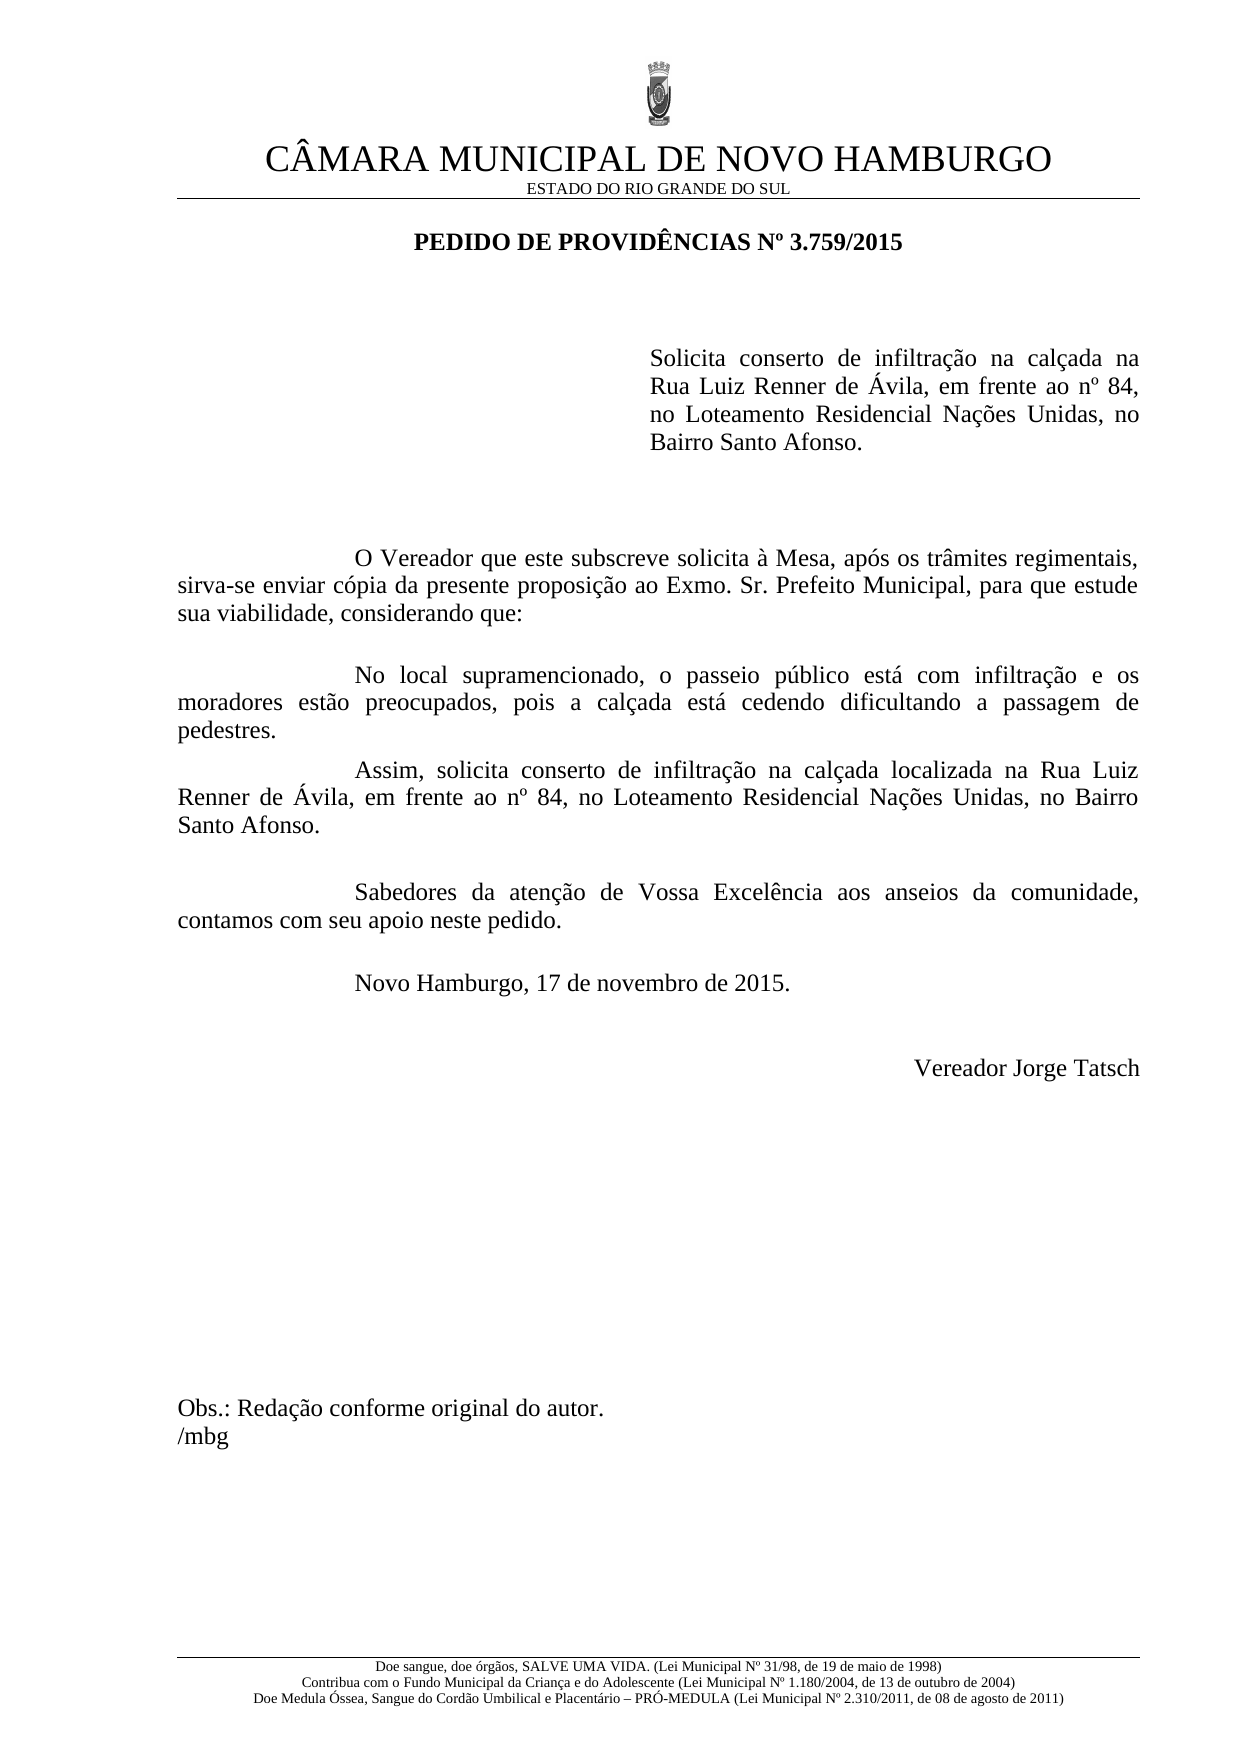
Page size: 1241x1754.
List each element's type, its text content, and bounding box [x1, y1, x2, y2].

text No local supramencionado, o passeio público está com infiltração e os moradores estão preocupados, pois a calçada está cedendo dificultando a passagem de pedestres. [177, 661, 1140, 744]
text Obs.: Redação conforme original do autor. [177, 1394, 1140, 1422]
text Sabedores da atenção de Vossa Excelência aos anseios da comunidade, contamos com seu apoio neste pedido. [177, 878, 1140, 934]
text Novo Hamburgo, 17 de novembro de 2015. [177, 969, 1140, 997]
text Vereador Jorge Tatsch [768, 1026, 1140, 1082]
text /mbg [177, 1422, 1140, 1450]
text PEDIDO DE PROVIDÊNCIAS Nº 3.759/2015 [177, 228, 1140, 256]
text Assim, solicita conserto de infiltração na calçada localizada na Rua Luiz Renner de Ávila, em frente ao nº 84, no Loteamento Residencial Nações Unidas, no Bairro Santo Afonso. [177, 756, 1140, 839]
text O Vereador que este subscreve solicita à Mesa, após os trâmites regimentais, sirva-se enviar cópia da presente proposição ao Exmo. Sr. Prefeito Municipal, para que estude sua viabilidade, considerando que: [177, 544, 1140, 627]
text Solicita conserto de infiltração na calçada na Rua Luiz Renner de Ávila, em frente ao nº 84, no Loteamento Residencial Nações Unidas, no Bairro Santo Afonso. [649, 344, 1140, 455]
